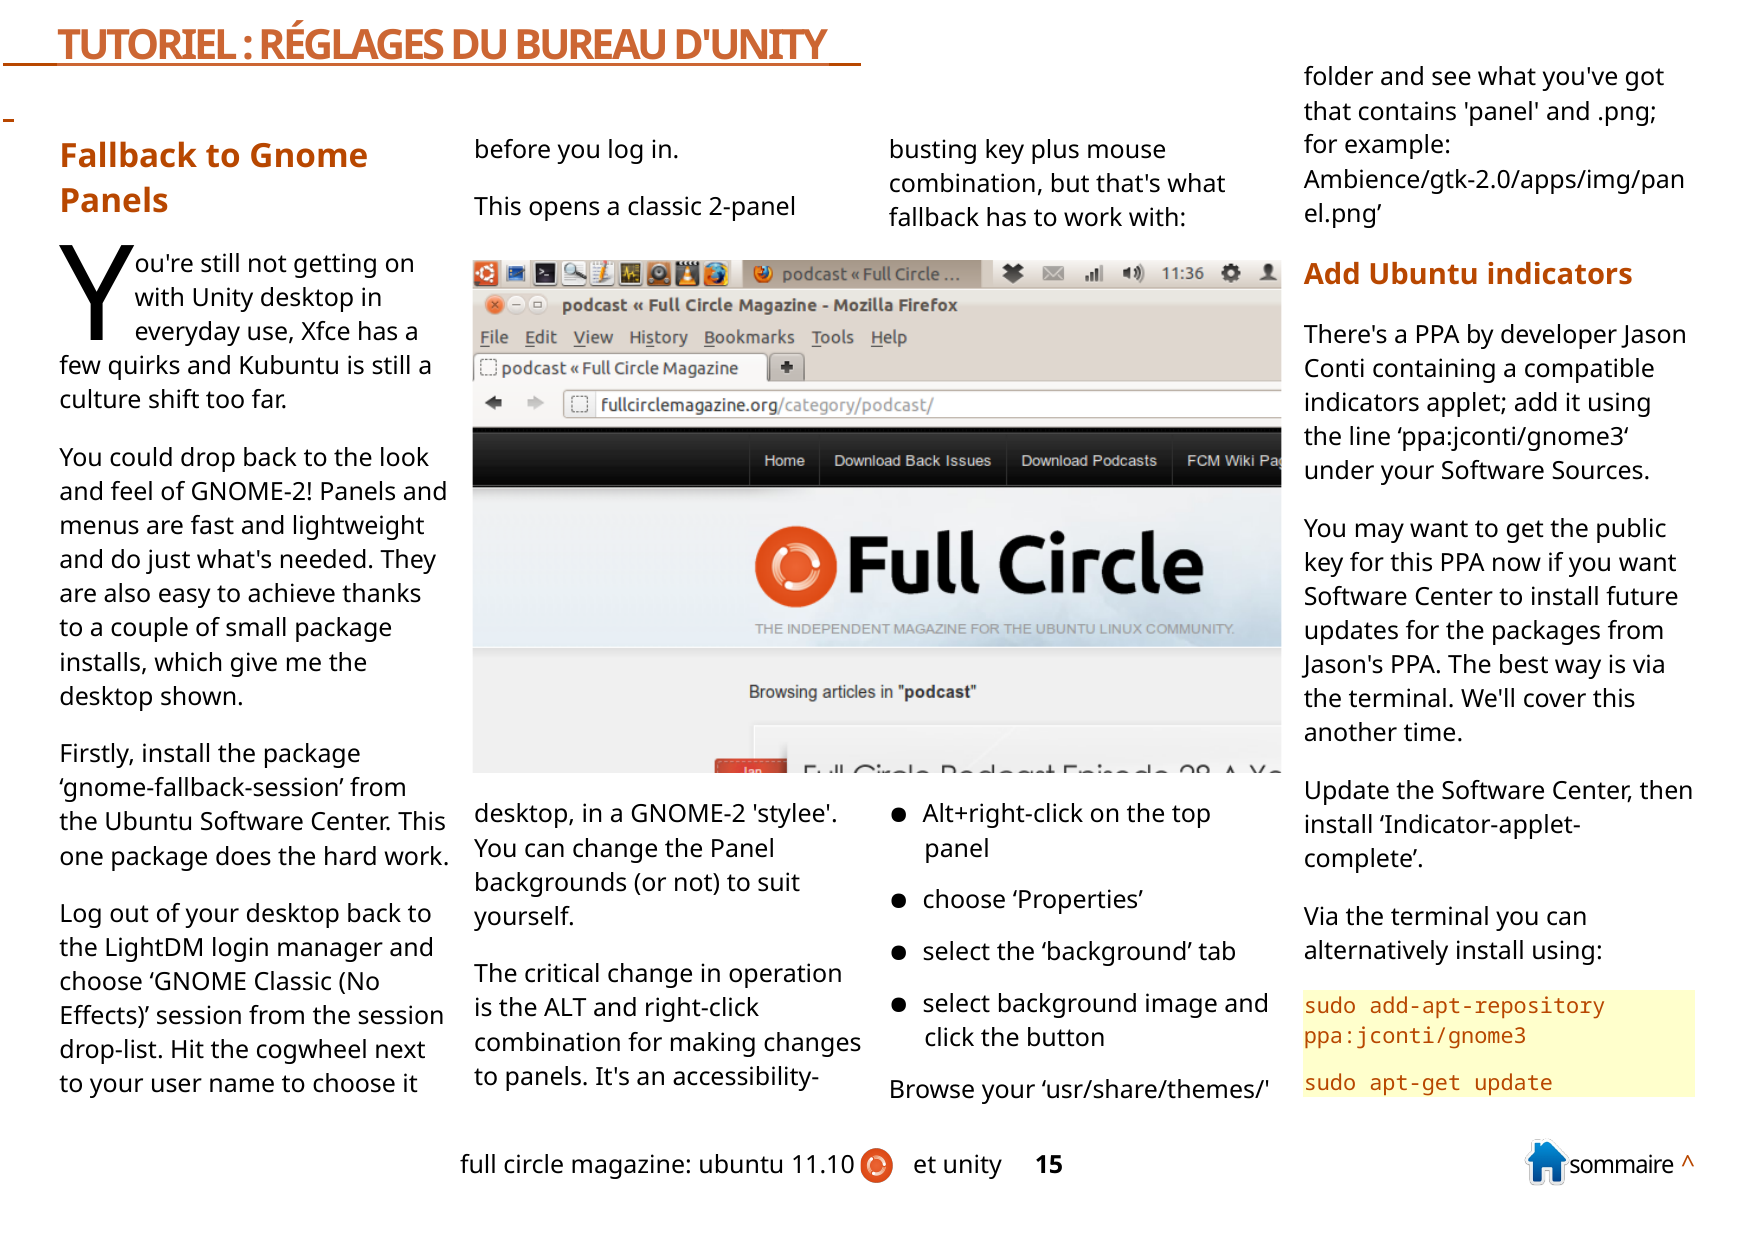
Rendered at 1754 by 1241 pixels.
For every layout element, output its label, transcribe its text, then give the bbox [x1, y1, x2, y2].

list Alt+right-click on the top panel [889, 773, 1280, 864]
text desktop, in a GNOME-2 'stylee'. You can change the Panel backgrounds (or not) to suit yourself. [474, 773, 865, 932]
text You're still not getting on with Unity desktop in everyday use, Xfce has a few quirks and Kubuntu is still a culture shift too far. [59, 246, 450, 416]
text The critical change in operation is the ALT and right-click combination for making changes to panels. It's an accessibility- [474, 956, 865, 1092]
text sudo add-apt-repository ppa:jconti/gnome3 [1303, 990, 1695, 1049]
text Log out of your desktop back to the LightDM login manager and choose ‘GNOME Classic (No Effects)’ session from the session drop-list. Hit the cogwheel next to your user name to choose it before you log in. [474, 59, 865, 165]
list select background image and click the button [889, 986, 1280, 1054]
text This opens a classic 2-panel [474, 189, 865, 260]
text You may want to get the public key for this PPA now if you want Software Center to install future updates for the packages from Jason's PPA. The best way is via the terminal. We'll cover this another time. [1303, 510, 1695, 749]
text Update the Software Center, then install ‘Indicator-applet-complete’. [1303, 772, 1695, 874]
text You could drop back to the look and feel of GNOME-2! Panels and menus are fast and lightweight and do just what's needed. They are also easy to achieve thanks to a couple of small package installs, which give me the desktop shown. [59, 440, 450, 712]
text sudo apt-get update [1303, 1067, 1695, 1097]
picture [860, 1148, 894, 1183]
text Firstly, install the package ‘gnome-fallback-session’ from the Ubuntu Software Center. This one package does the hard work. [59, 736, 450, 872]
text [59, 59, 450, 63]
text Log out of your desktop back to the LightDM login manager and choose ‘GNOME Classic (No Effects)’ session from the session drop-list. Hit the cogwheel next to your user name to choose it before you log in. [59, 896, 450, 1100]
text Fallback to Gnome Panels [59, 66, 450, 222]
text There's a PPA by developer Jason Conti containing a compatible indicators applet; add it using the line ‘ppa:jconti/gnome3‘ under your Software Sources. [1303, 316, 1695, 487]
text Add Ubuntu indicators [1303, 253, 1695, 293]
picture [472, 260, 1282, 773]
text folder and see what you've got that contains 'panel' and .png; for example: Ambience/gtk-2.0/apps/img/panel.png’ [1303, 59, 1695, 229]
text Browse your ‘usr/share/themes/' [889, 1071, 1280, 1105]
list select the ‘background’ tab [889, 934, 1280, 968]
picture [1523, 1138, 1571, 1186]
text Via the terminal you can alternatively install using: [1303, 898, 1695, 966]
list choose ‘Properties’ [889, 882, 1280, 916]
text busting key plus mouse combination, but that's what fallback has to work with: [889, 59, 1280, 233]
